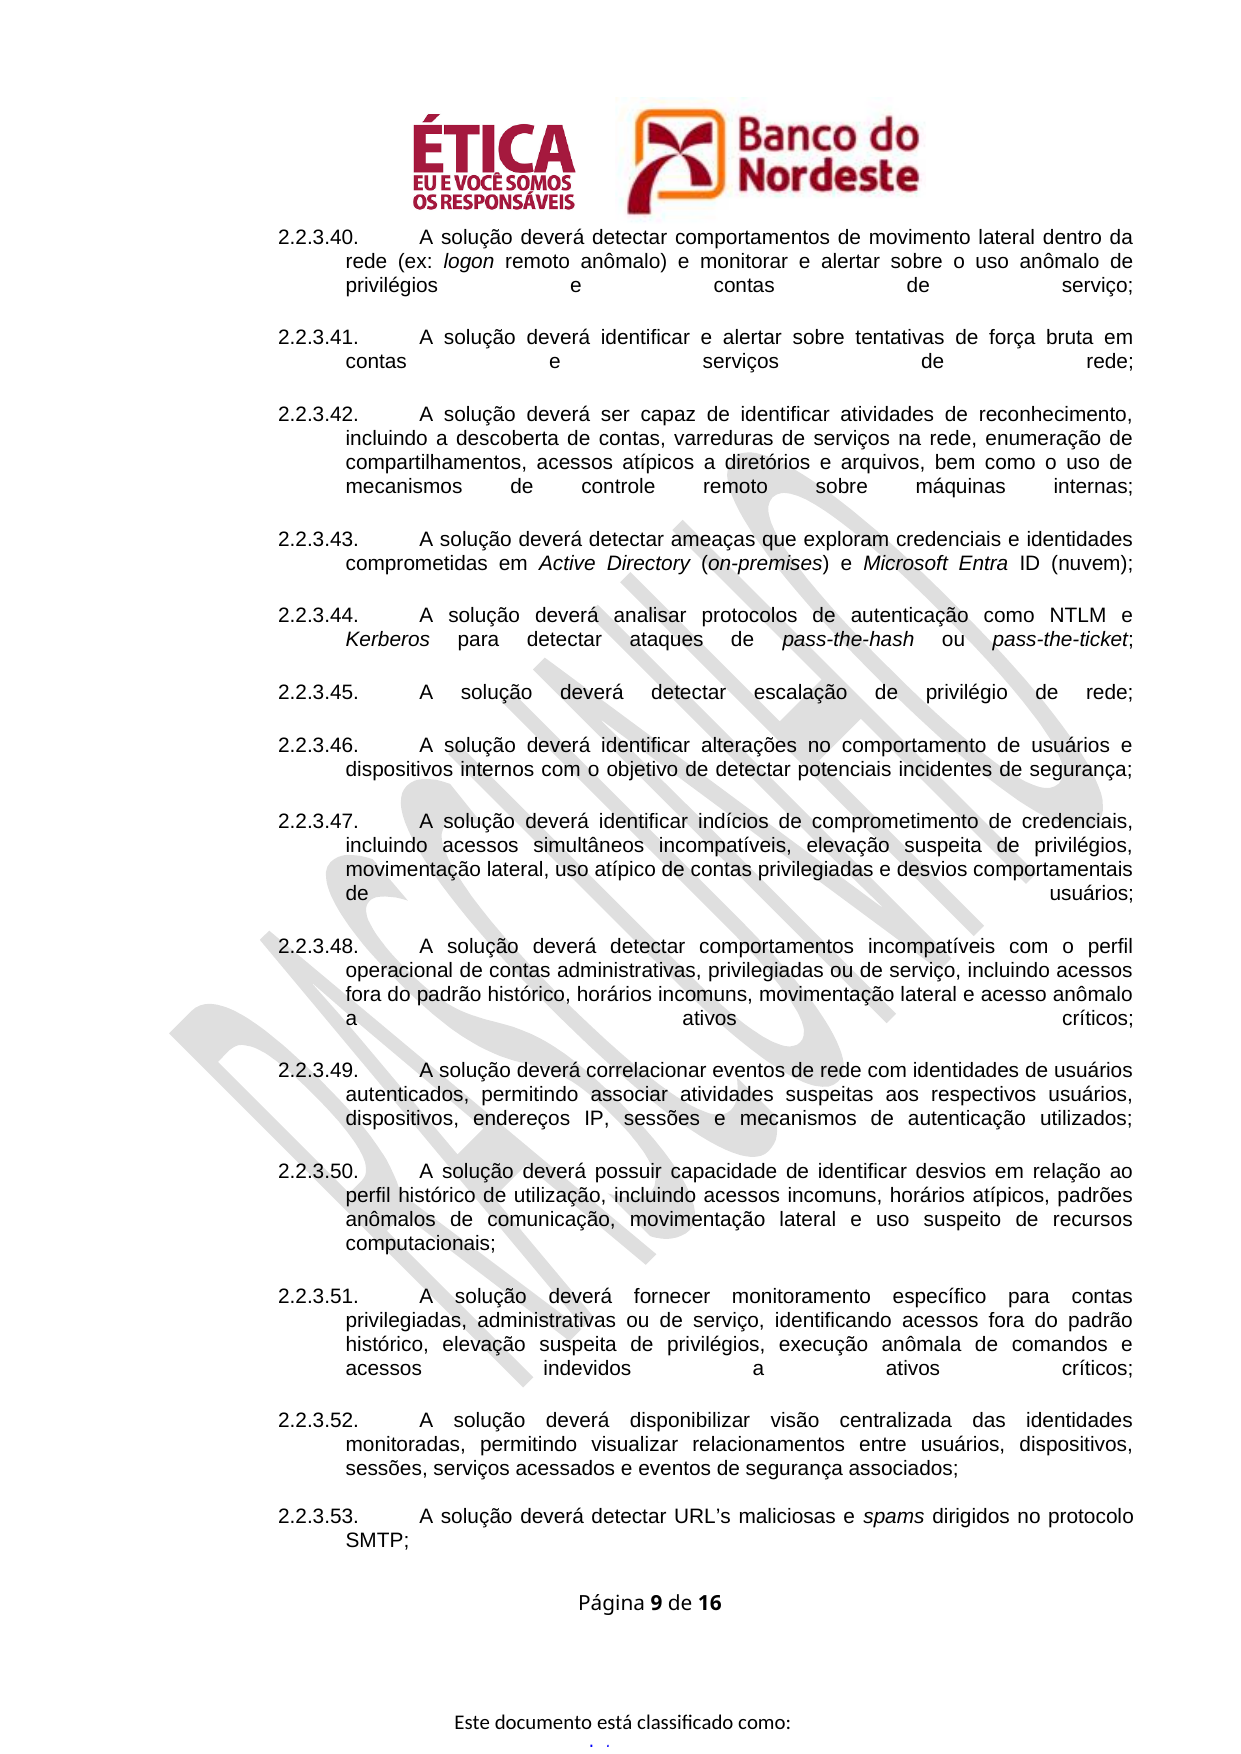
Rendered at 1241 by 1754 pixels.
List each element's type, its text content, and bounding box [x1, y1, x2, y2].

list A solução deverá identificar alterações no comportamento de usuários e dispositivos internos com o objetivo de detectar potenciais incidentes de segurança; [727, 732, 845, 809]
list A solução deverá detectar ameaças que exploram credenciais e identidades comprometidas em Active Directory (on-premises) e Microsoft Entra ID (nuvem); [873, 526, 1134, 603]
list A solução deverá analisar protocolos de autenticação como NTLM e Kerberos para detectar ataques de pass-the-hash ou pass-the-ticket; [829, 603, 1004, 680]
list A solução deverá identificar alterações no comportamento de usuários e dispositivos internos com o objetivo de detectar potenciais incidentes de segurança; [554, 732, 671, 809]
list A solução deverá fornecer monitoramento específico para contas privilegiadas, administrativas ou de serviço, identificando acessos fora do padrão histórico, elevação suspeita de privilégios, execução anômala de comandos e acessos indevidos a ativos críticos; [278, 1283, 1134, 1408]
list A solução deverá identificar alterações no comportamento de usuários e dispositivos internos com o objetivo de detectar potenciais incidentes de segurança; [647, 732, 781, 809]
list A solução deverá possuir capacidade de identificar desvios em relação ao perfil histórico de utilização, incluindo acessos incomuns, horários atípicos, padrões anômalos de comunicação, movimentação lateral e uso suspeito de recursos computacionais; [387, 1159, 545, 1283]
list A solução deverá detectar comportamentos de movimento lateral dentro da rede (ex: logon remoto anômalo) e monitorar e alertar sobre o uso anômalo de privilégios e contas de serviço; [278, 224, 1134, 325]
list A solução deverá identificar indícios de comprometimento de credenciais, incluindo acessos simultâneos incompatíveis, elevação suspeita de privilégios, movimentação lateral, uso atípico de contas privilegiadas e desvios comportamentais de usuários; [869, 809, 1134, 934]
list A solução deverá identificar alterações no comportamento de usuários e dispositivos internos com o objetivo de detectar potenciais incidentes de segurança; [278, 732, 607, 809]
list A solução deverá correlacionar eventos de rede com identidades de usuários autenticados, permitindo associar atividades suspeitas aos respectivos usuários, dispositivos, endereços IP, sessões e mecanismos de autenticação utilizados; [299, 1058, 441, 1159]
list A solução deverá identificar indícios de comprometimento de credenciais, incluindo acessos simultâneos incompatíveis, elevação suspeita de privilégios, movimentação lateral, uso atípico de contas privilegiadas e desvios comportamentais de usuários; [442, 809, 627, 934]
list A solução deverá identificar indícios de comprometimento de credenciais, incluindo acessos simultâneos incompatíveis, elevação suspeita de privilégios, movimentação lateral, uso atípico de contas privilegiadas e desvios comportamentais de usuários; [693, 809, 889, 934]
list A solução deverá detectar ameaças que exploram credenciais e identidades comprometidas em Active Directory (on-premises) e Microsoft Entra ID (nuvem); [278, 526, 744, 603]
list A solução deverá detectar comportamentos incompatíveis com o perfil operacional de contas administrativas, privilegiadas ou de serviço, incluindo acessos fora do padrão histórico, horários incomuns, movimentação lateral e acesso anômalo a ativos críticos; [278, 934, 502, 1058]
list A solução deverá detectar escalação de privilégio de rede; [903, 680, 1044, 732]
list A solução deverá identificar e alertar sobre tentativas de força bruta em contas e serviços de rede; [278, 325, 1134, 402]
list A solução deverá correlacionar eventos de rede com identidades de usuários autenticados, permitindo associar atividades suspeitas aos respectivos usuários, dispositivos, endereços IP, sessões e mecanismos de autenticação utilizados; [423, 1058, 647, 1159]
list A solução deverá detectar comportamentos incompatíveis com o perfil operacional de contas administrativas, privilegiadas ou de serviço, incluindo acessos fora do padrão histórico, horários incomuns, movimentação lateral e acesso anômalo a ativos críticos; [503, 934, 761, 1058]
list A solução deverá analisar protocolos de autenticação como NTLM e Kerberos para detectar ataques de pass-the-hash ou pass-the-ticket; [767, 603, 878, 680]
list A solução deverá analisar protocolos de autenticação como NTLM e Kerberos para detectar ataques de pass-the-hash ou pass-the-ticket; [278, 603, 716, 680]
list A solução deverá identificar alterações no comportamento de usuários e dispositivos internos com o objetivo de detectar potenciais incidentes de segurança; [896, 732, 1030, 809]
list A solução deverá detectar comportamentos incompatíveis com o perfil operacional de contas administrativas, privilegiadas ou de serviço, incluindo acessos fora do padrão histórico, horários incomuns, movimentação lateral e acesso anômalo a ativos críticos; [755, 934, 1134, 1058]
list A solução deverá identificar indícios de comprometimento de credenciais, incluindo acessos simultâneos incompatíveis, elevação suspeita de privilégios, movimentação lateral, uso atípico de contas privilegiadas e desvios comportamentais de usuários; [751, 809, 876, 902]
list A solução deverá detectar escalação de privilégio de rede; [1027, 680, 1134, 732]
list A solução deverá possuir capacidade de identificar desvios em relação ao perfil histórico de utilização, incluindo acessos incomuns, horários atípicos, padrões anômalos de comunicação, movimentação lateral e uso suspeito de recursos computacionais; [388, 1216, 491, 1283]
list A solução deverá detectar URL’s maliciosas e spams dirigidos no protocolo SMTP; [278, 1504, 1134, 1581]
list A solução deverá identificar alterações no comportamento de usuários e dispositivos internos com o objetivo de detectar potenciais incidentes de segurança; [959, 732, 1063, 787]
list A solução deverá ser capaz de identificar atividades de reconhecimento, incluindo a descoberta de contas, varreduras de serviços na rede, enumeração de compartilhamentos, acessos atípicos a diretórios e arquivos, bem como o uso de mecanismos de controle remoto sobre máquinas internas; [278, 402, 1134, 526]
list A solução deverá identificar indícios de comprometimento de credenciais, incluindo acessos simultâneos incompatíveis, elevação suspeita de privilégios, movimentação lateral, uso atípico de contas privilegiadas e desvios comportamentais de usuários; [631, 809, 796, 934]
list A solução deverá identificar indícios de comprometimento de credenciais, incluindo acessos simultâneos incompatíveis, elevação suspeita de privilégios, movimentação lateral, uso atípico de contas privilegiadas e desvios comportamentais de usuários; [804, 809, 970, 934]
list A solução deverá detectar ameaças que exploram credenciais e identidades comprometidas em Active Directory (on-premises) e Microsoft Entra ID (nuvem); [774, 526, 930, 603]
list A solução deverá identificar indícios de comprometimento de credenciais, incluindo acessos simultâneos incompatíveis, elevação suspeita de privilégios, movimentação lateral, uso atípico de contas privilegiadas e desvios comportamentais de usuários; [278, 809, 480, 934]
list A solução deverá identificar alterações no comportamento de usuários e dispositivos internos com o objetivo de detectar potenciais incidentes de segurança; [631, 744, 720, 809]
list A solução deverá correlacionar eventos de rede com identidades de usuários autenticados, permitindo associar atividades suspeitas aos respectivos usuários, dispositivos, endereços IP, sessões e mecanismos de autenticação utilizados; [572, 1058, 1134, 1159]
list A solução deverá detectar escalação de privilégio de rede; [577, 680, 704, 732]
list A solução deverá correlacionar eventos de rede com identidades de usuários autenticados, permitindo associar atividades suspeitas aos respectivos usuários, dispositivos, endereços IP, sessões e mecanismos de autenticação utilizados; [378, 1058, 482, 1153]
list A solução deverá detectar escalação de privilégio de rede; [844, 680, 932, 732]
list A solução deverá detectar comportamentos incompatíveis com o perfil operacional de contas administrativas, privilegiadas ou de serviço, incluindo acessos fora do padrão histórico, horários incomuns, movimentação lateral e acesso anômalo a ativos críticos; [650, 934, 803, 1046]
list A solução deverá detectar comportamentos incompatíveis com o perfil operacional de contas administrativas, privilegiadas ou de serviço, incluindo acessos fora do padrão histórico, horários incomuns, movimentação lateral e acesso anômalo a ativos críticos; [377, 934, 601, 1058]
list A solução deverá detectar comportamentos incompatíveis com o perfil operacional de contas administrativas, privilegiadas ou de serviço, incluindo acessos fora do padrão histórico, horários incomuns, movimentação lateral e acesso anômalo a ativos críticos; [278, 963, 357, 1058]
list A solução deverá disponibilizar visão centralizada das identidades monitoradas, permitindo visualizar relacionamentos entre usuários, dispositivos, sessões, serviços acessados e eventos de segurança associados; [278, 1408, 1134, 1480]
list A solução deverá detectar escalação de privilégio de rede; [675, 680, 768, 732]
list A solução deverá detectar ameaças que exploram credenciais e identidades comprometidas em Active Directory (on-premises) e Microsoft Entra ID (nuvem); [690, 526, 805, 603]
list A solução deverá detectar escalação de privilégio de rede; [278, 680, 594, 732]
list A solução deverá possuir capacidade de identificar desvios em relação ao perfil histórico de utilização, incluindo acessos incomuns, horários atípicos, padrões anômalos de comunicação, movimentação lateral e uso suspeito de recursos computacionais; [497, 1159, 1134, 1283]
list A solução deverá identificar indícios de comprometimento de credenciais, incluindo acessos simultâneos incompatíveis, elevação suspeita de privilégios, movimentação lateral, uso atípico de contas privilegiadas e desvios comportamentais de usuários; [525, 809, 732, 934]
list A solução deverá analisar protocolos de autenticação como NTLM e Kerberos para detectar ataques de pass-the-hash ou pass-the-ticket; [955, 603, 1134, 680]
list A solução deverá identificar alterações no comportamento de usuários e dispositivos internos com o objetivo de detectar potenciais incidentes de segurança; [1068, 732, 1134, 809]
list A solução deverá possuir capacidade de identificar desvios em relação ao perfil histórico de utilização, incluindo acessos incomuns, horários atípicos, padrões anômalos de comunicação, movimentação lateral e uso suspeito de recursos computacionais; [278, 1159, 417, 1283]
list A solução deverá detectar escalação de privilégio de rede; [740, 680, 820, 720]
list A solução deverá identificar alterações no comportamento de usuários e dispositivos internos com o objetivo de detectar potenciais incidentes de segurança; [820, 732, 950, 809]
list A solução deverá analisar protocolos de autenticação como NTLM e Kerberos para detectar ataques de pass-the-hash ou pass-the-ticket; [663, 603, 821, 680]
list A solução deverá correlacionar eventos de rede com identidades de usuários autenticados, permitindo associar atividades suspeitas aos respectivos usuários, dispositivos, endereços IP, sessões e mecanismos de autenticação utilizados; [278, 1064, 363, 1159]
